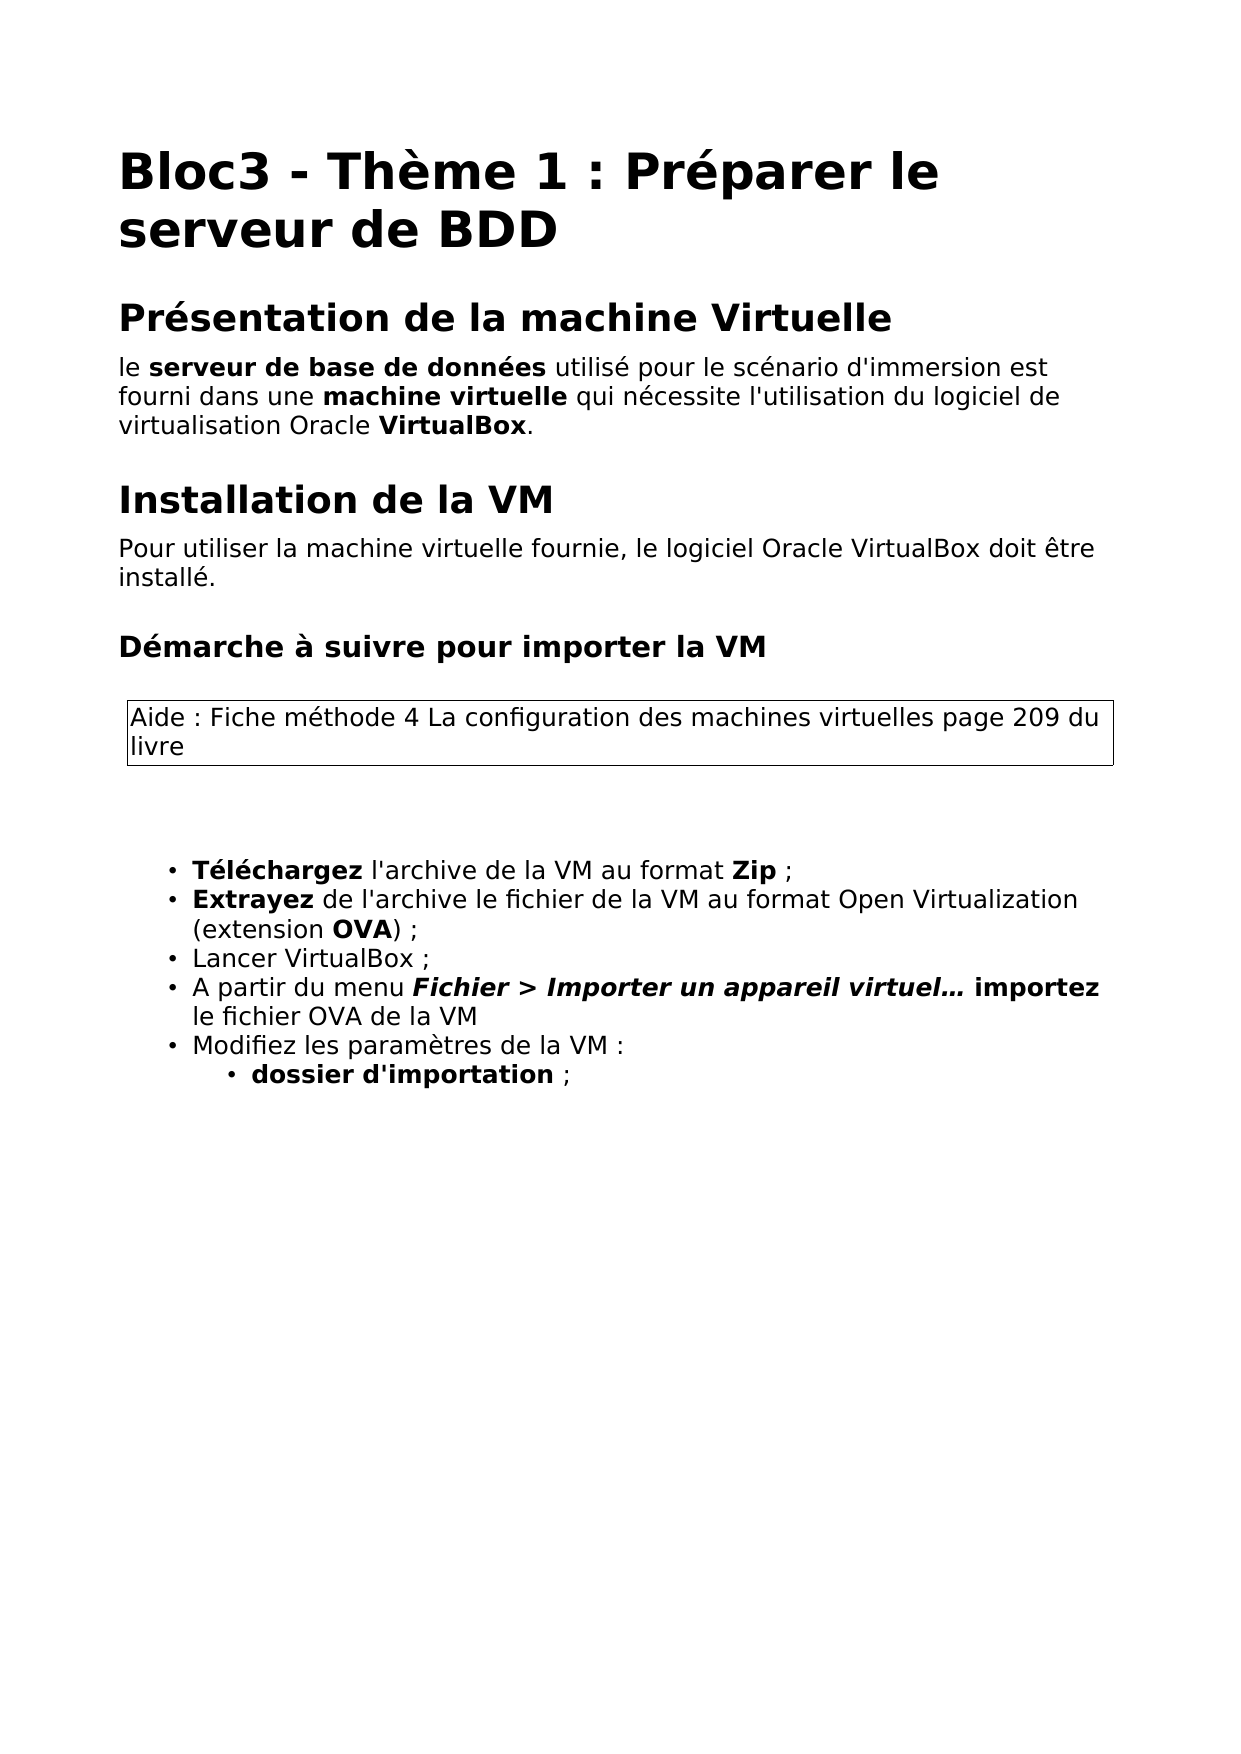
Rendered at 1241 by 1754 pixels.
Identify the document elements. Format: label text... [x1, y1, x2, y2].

list Téléchargez l'archive de la VM au format Zip ; [177, 857, 1122, 886]
list dossier d'importation ; [236, 1061, 1122, 1090]
subtitle Démarche à suivre pour importer la VM [118, 630, 1122, 664]
text Pour utiliser la machine virtuelle fournie, le logiciel Oracle VirtualBox doit être installé. [118, 534, 1122, 593]
list Extrayez de l'archive le fichier de la VM au format Open Virtualization (extension OVA) ; [177, 886, 1122, 944]
list A partir du menu Fichier > Importer un appareil virtuel… importez le fichier OVA de la VM [177, 973, 1122, 1032]
subtitle Bloc3 - Thème 1 : Préparer le serveur de BDD [118, 143, 1122, 259]
table_header Aide : Fiche méthode 4 La configuration des machines virtuelles page 209 du livre [128, 701, 1113, 764]
list Modifiez les paramètres de la VM : [177, 1032, 1122, 1061]
text le serveur de base de données utilisé pour le scénario d'immersion est fourni dans une machine virtuelle qui nécessite l'utilisation du logiciel de virtualisation Oracle VirtualBox. [118, 353, 1122, 441]
list Lancer VirtualBox ; [177, 944, 1122, 973]
subtitle Présentation de la machine Virtuelle [118, 297, 1122, 341]
subtitle Installation de la VM [118, 478, 1122, 522]
